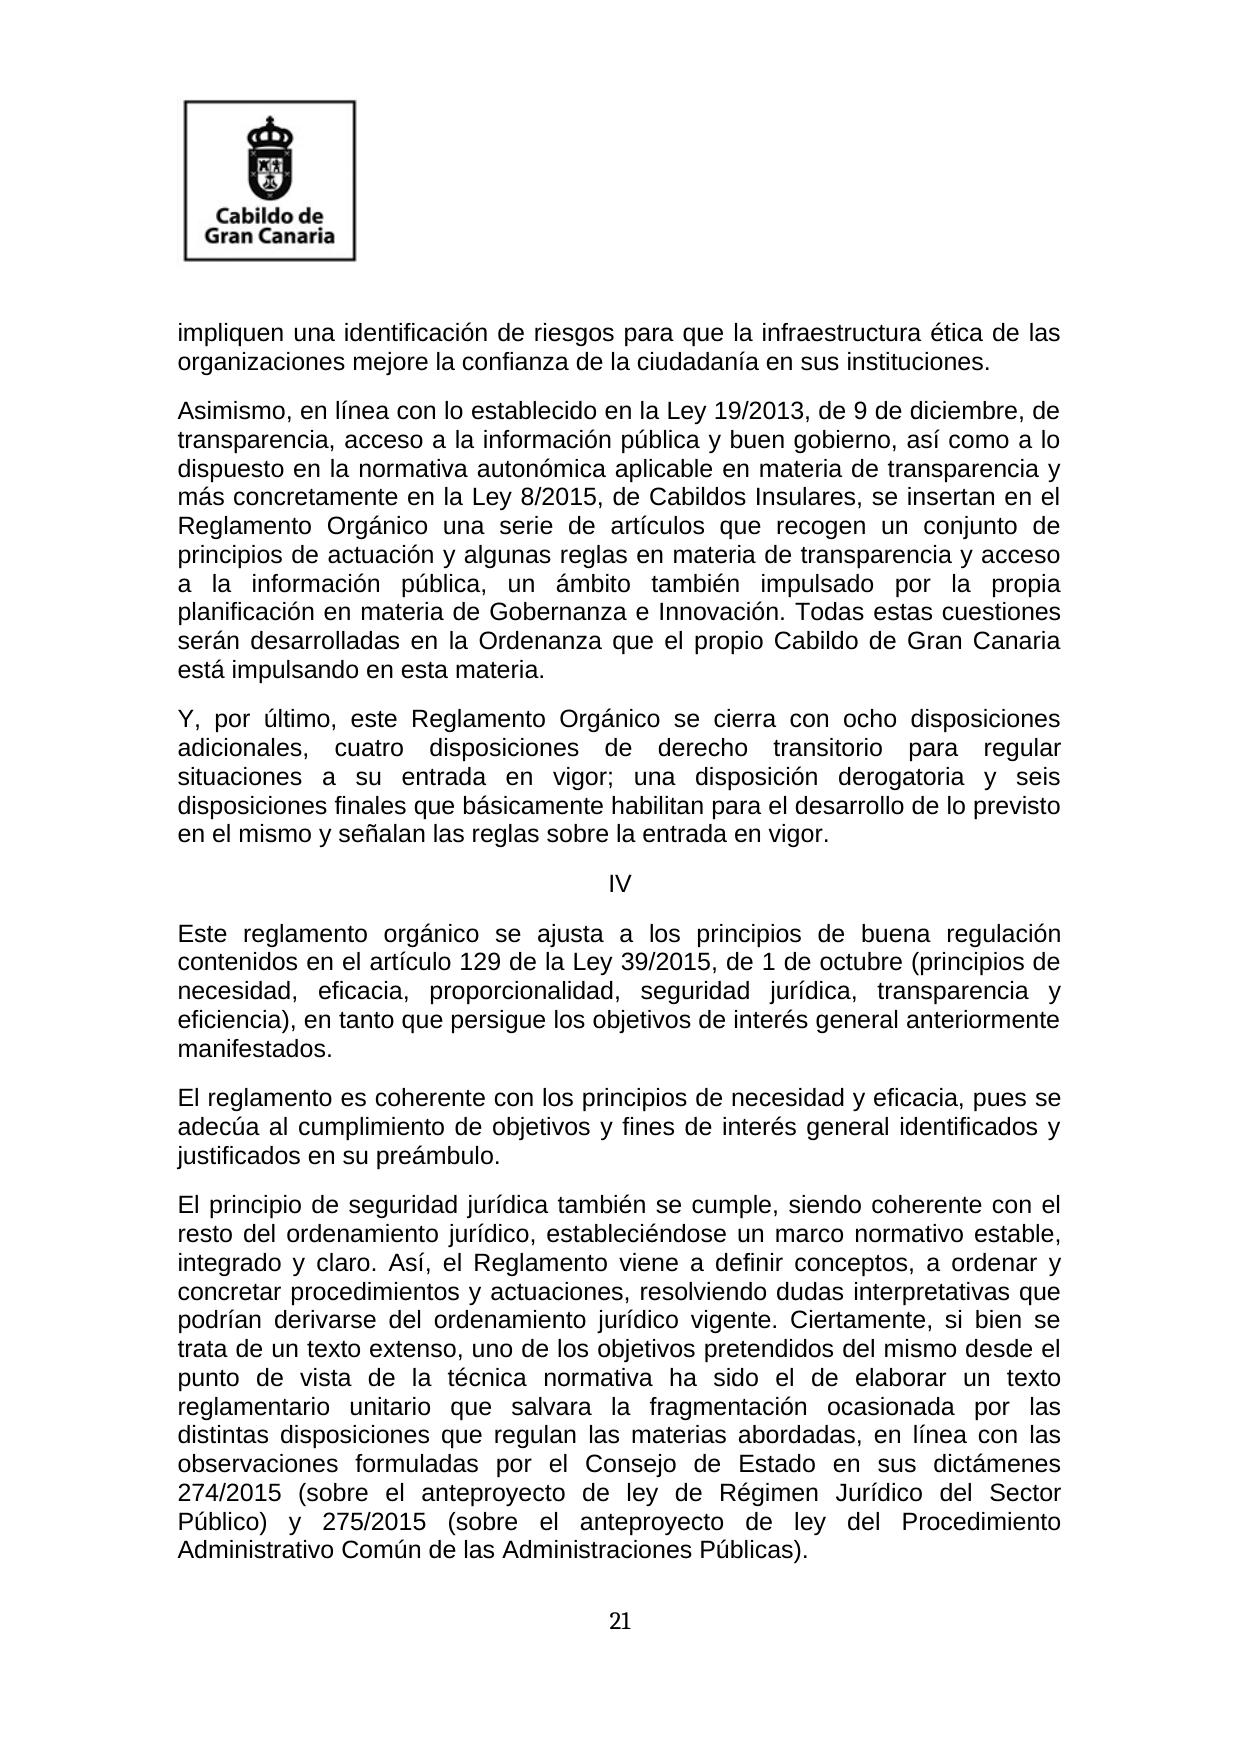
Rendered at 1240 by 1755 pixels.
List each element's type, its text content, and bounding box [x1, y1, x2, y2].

text Y, por último, este Reglamento Orgánico se cierra con ocho disposiciones adicionales, cuatro disposiciones de derecho transitorio para regular situaciones a su entrada en vigor; una disposición derogatoria y seis disposiciones finales que básicamente habilitan para el desarrollo de lo previsto en el mismo y señalan las reglas sobre la entrada en vigor. [177, 704, 1062, 848]
text Asimismo, en línea con lo establecido en la Ley 19/2013, de 9 de diciembre, de transparencia, acceso a la información pública y buen gobierno, así como a lo dispuesto en la normativa autonómica aplicable en materia de transparencia y más concretamente en la Ley 8/2015, de Cabildos Insulares, se insertan en el Reglamento Orgánico una serie de artículos que recogen un conjunto de principios de actuación y algunas reglas en materia de transparencia y acceso a la información pública, un ámbito también impulsado por la propia planificación en materia de Gobernanza e Innovación. Todas estas cuestiones serán desarrolladas en la Ordenanza que el propio Cabildo de Gran Canaria está impulsando en esta materia. [177, 396, 1062, 683]
text El reglamento es coherente con los principios de necesidad y eficacia, pues se adecúa al cumplimiento de objetivos y fines de interés general identificados y justificados en su preámbulo. [177, 1083, 1062, 1169]
text IV [177, 869, 1062, 898]
text El principio de seguridad jurídica también se cumple, siendo coherente con el resto del ordenamiento jurídico, estableciéndose un marco normativo estable, integrado y claro. Así, el Reglamento viene a definir conceptos, a ordenar y concretar procedimientos y actuaciones, resolviendo dudas interpretativas que podrían derivarse del ordenamiento jurídico vigente. Ciertamente, si bien se trata de un texto extenso, uno de los objetivos pretendidos del mismo desde el punto de vista de la técnica normativa ha sido el de elaborar un texto reglamentario unitario que salvara la fragmentación ocasionada por las distintas disposiciones que regulan las materias abordadas, en línea con las observaciones formuladas por el Consejo de Estado en sus dictámenes 274/2015 (sobre el anteproyecto de ley de Régimen Jurídico del Sector Público) y 275/2015 (sobre el anteproyecto de ley del Procedimiento Administrativo Común de las Administraciones Públicas). [177, 1190, 1062, 1564]
text impliquen una identificación de riesgos para que la infraestructura ética de las organizaciones mejore la confianza de la ciudadanía en sus instituciones. [177, 318, 1062, 375]
text Este reglamento orgánico se ajusta a los principios de buena regulación contenidos en el artículo 129 de la Ley 39/2015, de 1 de octubre (principios de necesidad, eficacia, proporcionalidad, seguridad jurídica, transparencia y eficiencia), en tanto que persigue los objetivos de interés general anteriormente manifestados. [177, 918, 1062, 1062]
